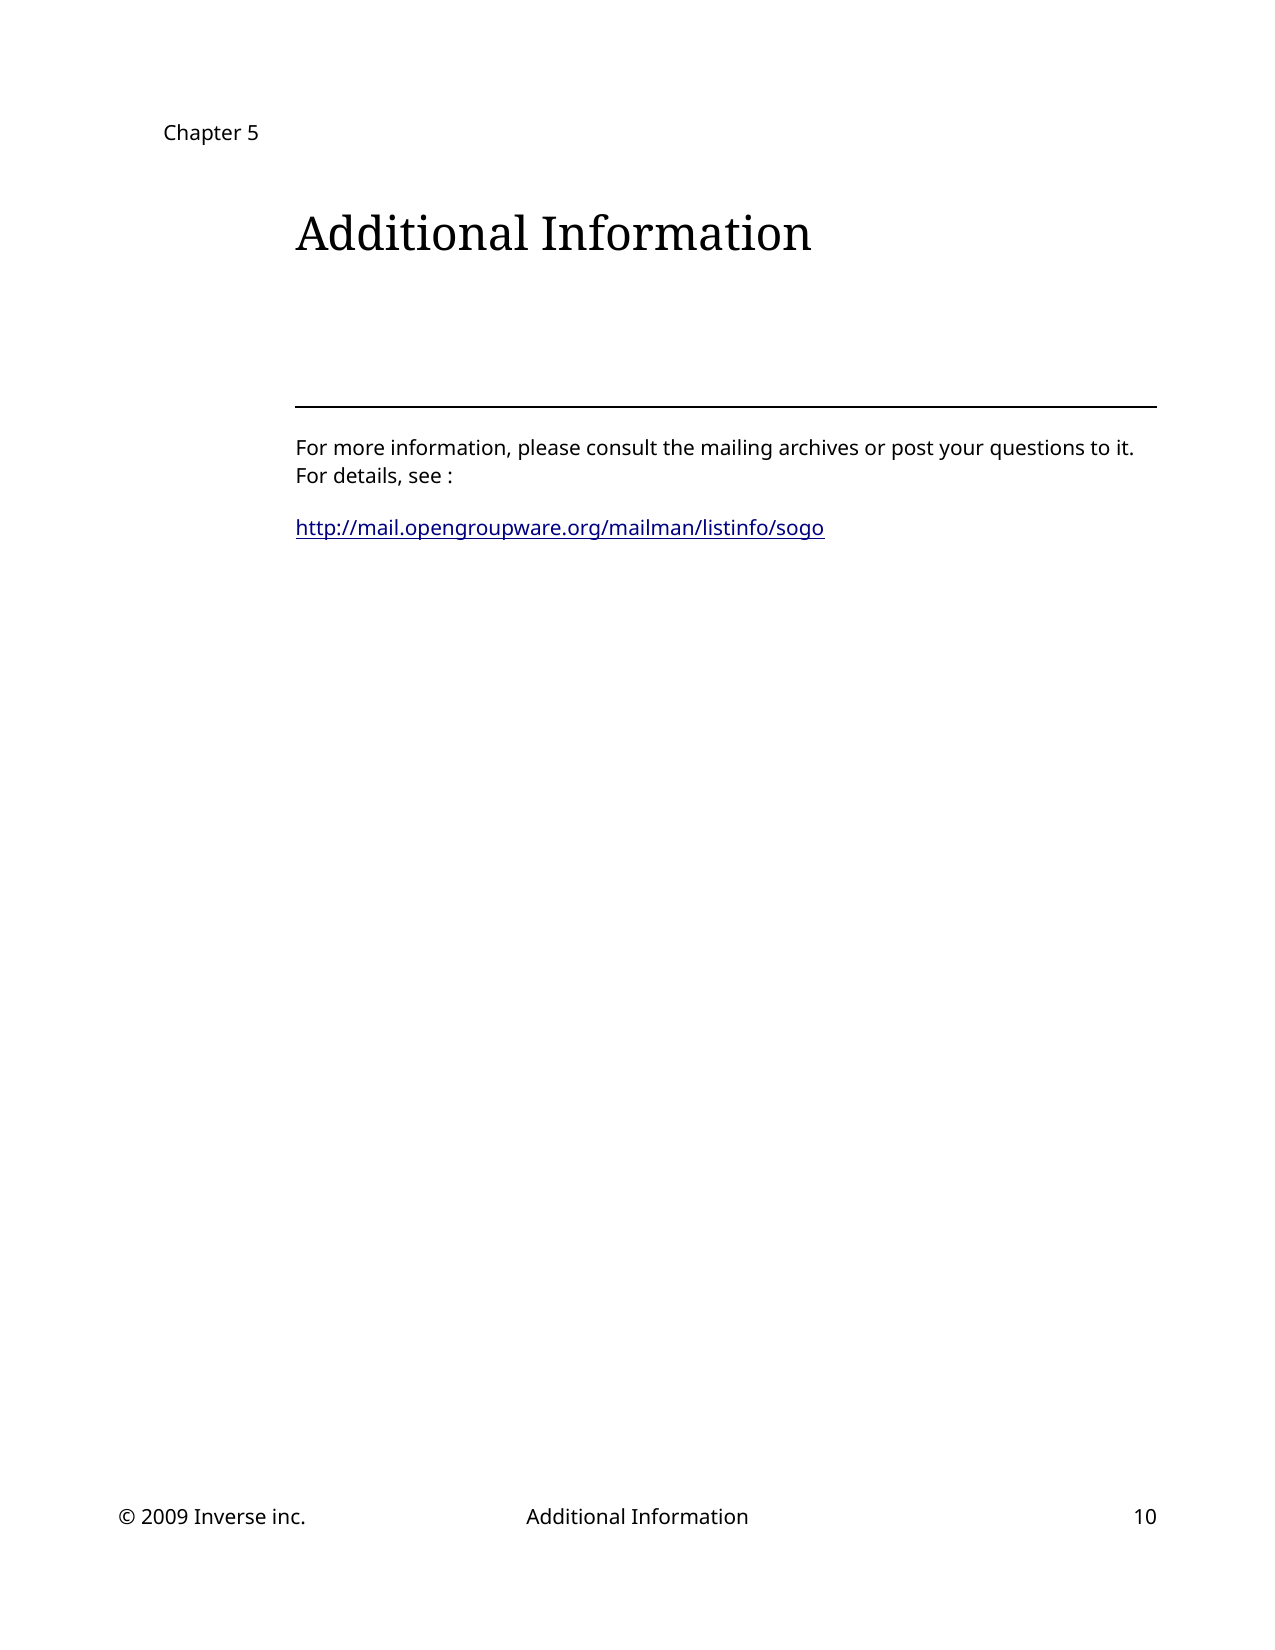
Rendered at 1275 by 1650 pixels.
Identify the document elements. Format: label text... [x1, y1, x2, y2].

subtitle Additional Information [295, 201, 1157, 406]
text http://mail.opengroupware.org/mailman/listinfo/sogo [295, 513, 1157, 542]
text For more information, please consult the mailing archives or post your questions to it. For details, see : [295, 433, 1157, 490]
